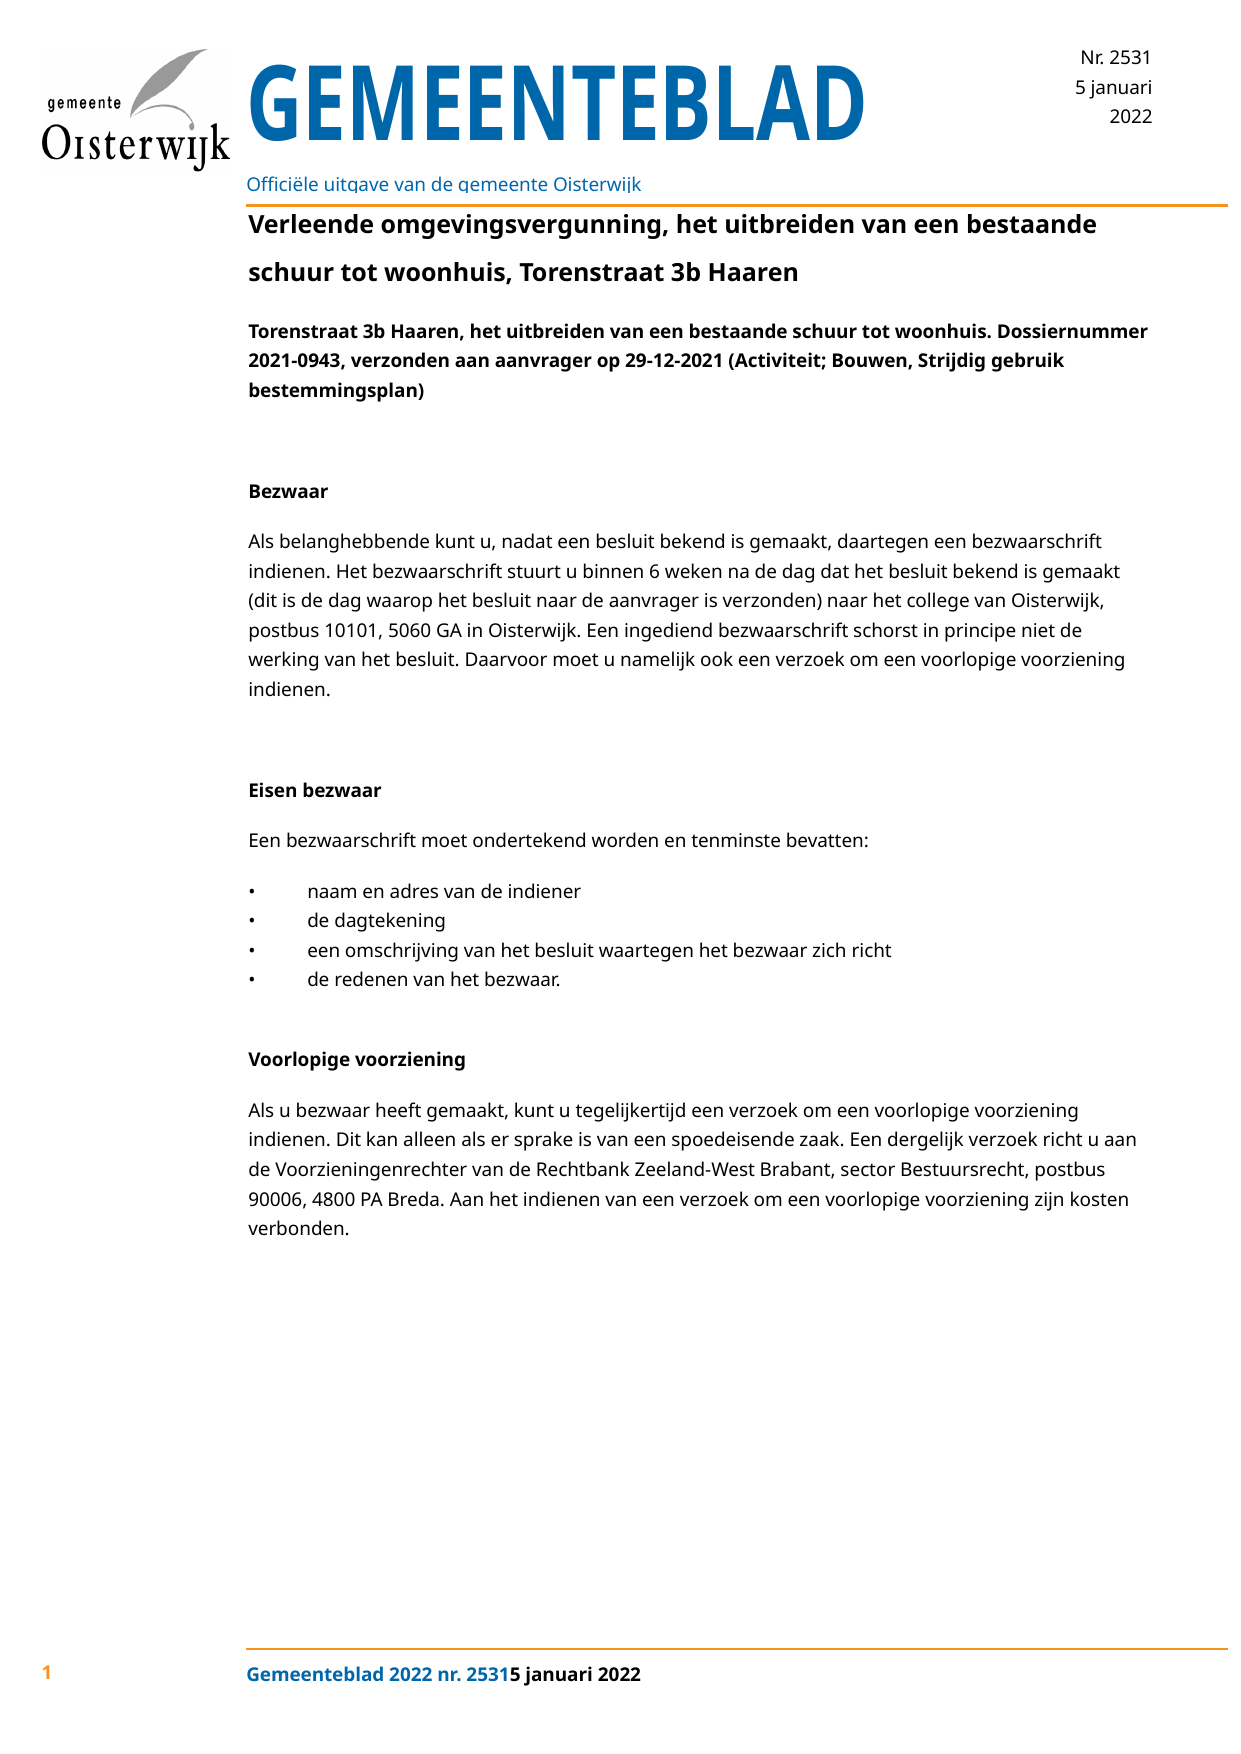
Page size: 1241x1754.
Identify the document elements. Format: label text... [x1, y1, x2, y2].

picture [41, 47, 231, 172]
list de dagtekening [248, 907, 1152, 933]
text Verleende omgevingsvergunning, het uitbreiden van een bestaande schuur tot woonhuis, Torenstraat 3b Haaren [248, 207, 1152, 288]
text Als u bezwaar heeft gemaakt, kunt u tegelijkertijd een verzoek om een voorlopige voorziening indienen. Dit kan alleen als er sprake is van een spoedeisende zaak. Een dergelijk verzoek richt u aan de Voorzieningenrechter van de Rechtbank Zeeland-West Brabant, sector Bestuursrecht, postbus 90006, 4800 PA Breda. Aan het indienen van een verzoek om een voorlopige voorziening zijn kosten verbonden. [248, 1097, 1152, 1241]
text Een bezwaarschrift moet ondertekend worden en tenminste bevatten: [248, 827, 1152, 853]
list de redenen van het bezwaar. [248, 967, 1152, 992]
text Als belanghebbende kunt u, nadat een besluit bekend is gemaakt, daartegen een bezwaarschrift indienen. Het bezwaarschrift stuurt u binnen 6 weken na de dag dat het besluit bekend is gemaakt (dit is de dag waarop het besluit naar de aanvrager is verzonden) naar het college van Oisterwijk, postbus 10101, 5060 GA in Oisterwijk. Een ingediend bezwaarschrift schorst in principe niet de werking van het besluit. Daarvoor moet u namelijk ook een verzoek om een voorlopige voorziening indienen. [248, 528, 1152, 702]
text Eisen bezwaar [248, 777, 1152, 803]
list een omschrijving van het besluit waartegen het bezwaar zich richt [248, 937, 1152, 963]
text Voorlopige voorziening [248, 1047, 1152, 1072]
text Torenstraat 3b Haaren, het uitbreiden van een bestaande schuur tot woonhuis. Dossiernummer 2021-0943, verzonden aan aanvrager op 29-12-2021 (Activiteit; Bouwen, Strijdig gebruik bestemmingsplan) [248, 318, 1152, 403]
text Bezwaar [248, 478, 1152, 504]
list naam en adres van de indiener [248, 878, 1152, 904]
